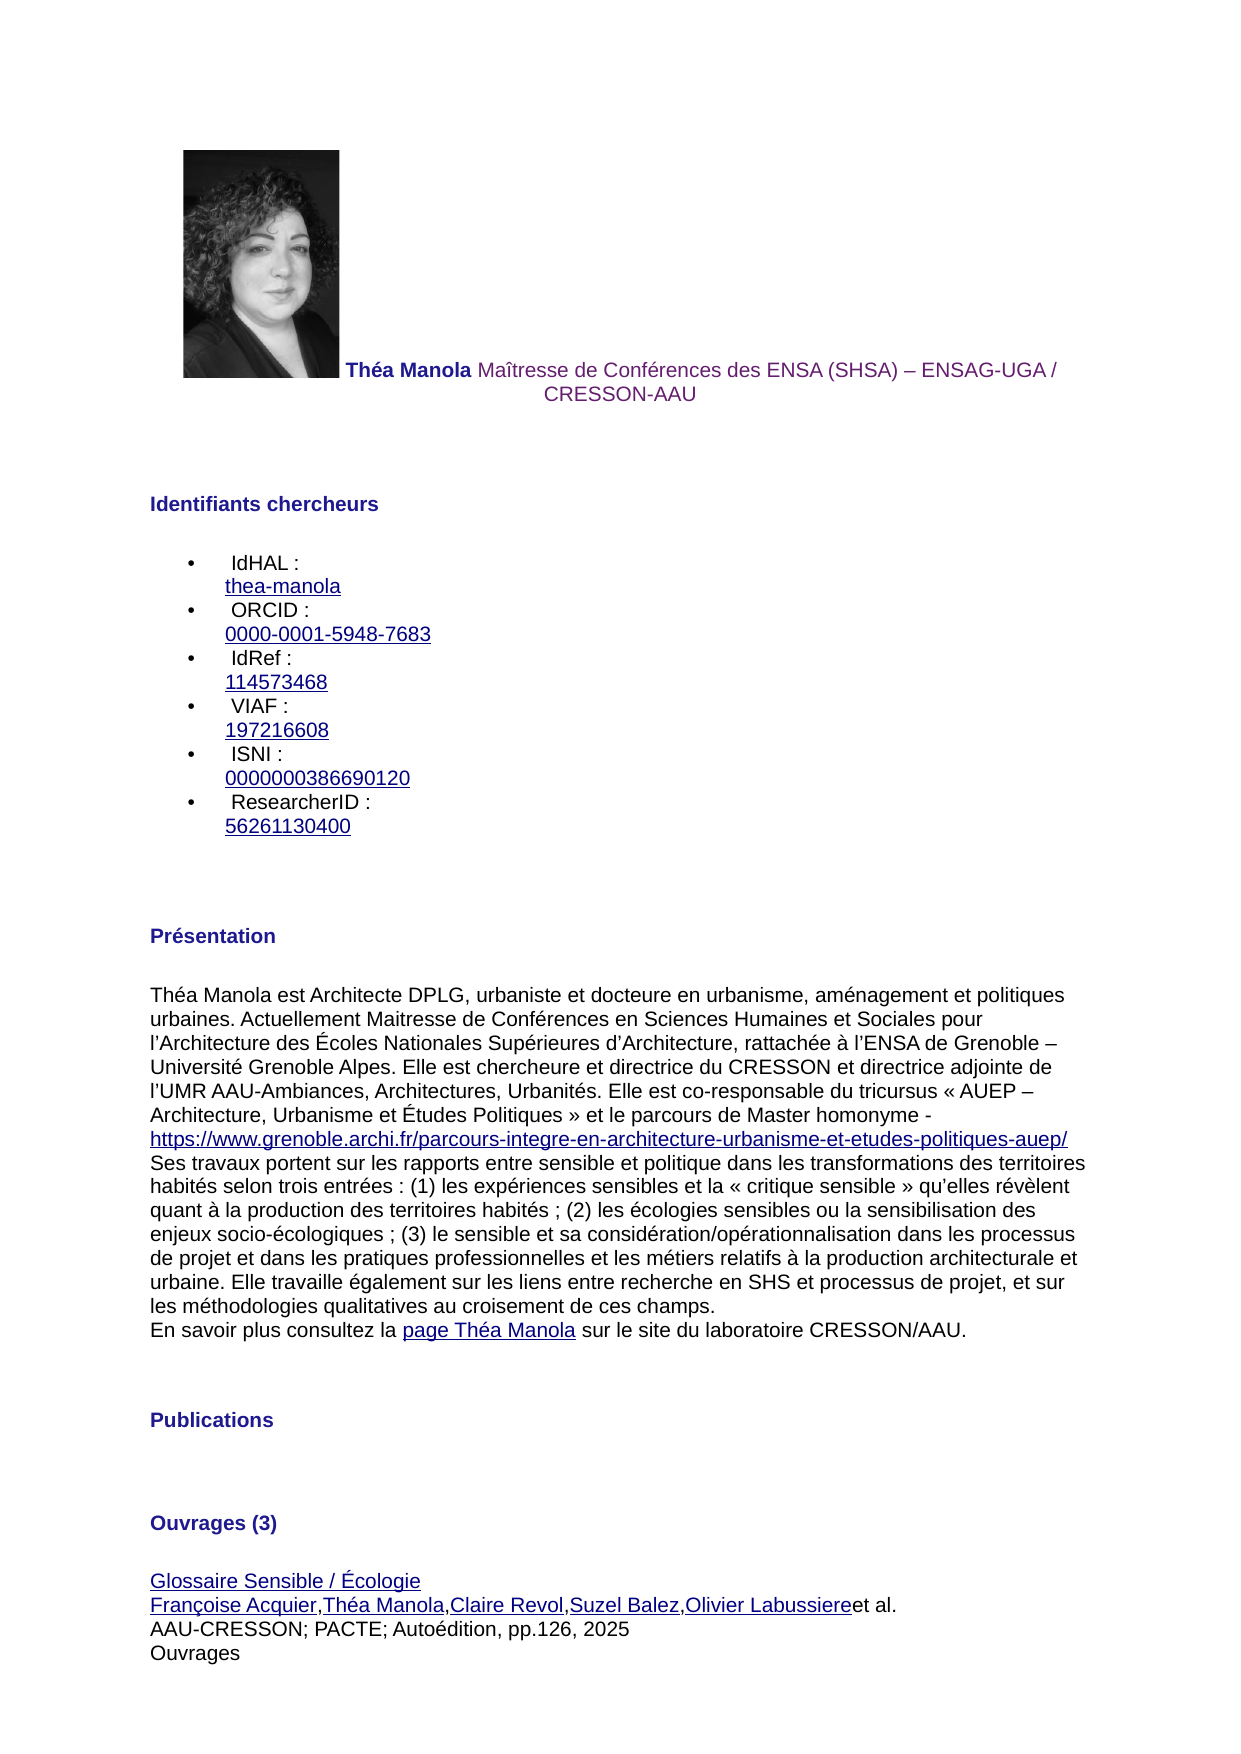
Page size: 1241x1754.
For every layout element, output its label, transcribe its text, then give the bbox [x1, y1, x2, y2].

list thea-manola [187, 574, 1090, 598]
list ResearcherID : [187, 790, 1090, 814]
list 0000-0001-5948-7683 [187, 622, 1090, 646]
list VIAF : [187, 694, 1090, 718]
table_header Glossaire Sensible / Écologie Françoise Acquier,Théa Manola,Claire Revol,Suzel Balez,Olivier Labussiereet al. AAU-CRESSON; PACTE; Autoédition, pp.126, 2025 Ouvrages [150, 1569, 1090, 1665]
subtitle Théa Manola Maîtresse de Conférences des ENSA (SHSA) – ENSAG-UGA / CRESSON-AAU [150, 150, 1090, 406]
subtitle Présentation [150, 924, 1090, 948]
text Théa Manola est Architecte DPLG, urbaniste et docteure en urbanisme, aménagement et politiques urbaines. Actuellement Maitresse de Conférences en Sciences Humaines et Sociales pour l’Architecture des Écoles Nationales Supérieures d’Architecture, rattachée à l’ENSA de Grenoble – Université Grenoble Alpes. Elle est chercheure et directrice du CRESSON et directrice adjointe de l’UMR AAU-Ambiances, Architectures, Urbanités. Elle est co-responsable du tricursus « AUEP – Architecture, Urbanisme et Études Politiques » et le parcours de Master homonyme - https://www.grenoble.archi.fr/parcours-integre-en-architecture-urbanisme-et-etudes-politiques-auep/ [150, 983, 1090, 1150]
list 197216608 [187, 718, 1090, 742]
list 0000000386690120 [187, 766, 1090, 790]
list IdHAL : [187, 550, 1090, 574]
picture [183, 150, 340, 378]
list IdRef : [187, 646, 1090, 670]
subtitle Publications [150, 1408, 1090, 1432]
text Ses travaux portent sur les rapports entre sensible et politique dans les transformations des territoires habités selon trois entrées : (1) les expériences sensibles et la « critique sensible » qu’elles révèlent quant à la production des territoires habités ; (2) les écologies sensibles ou la sensibilisation des enjeux socio-écologiques ; (3) le sensible et sa considération/opérationnalisation dans les processus de projet et dans les pratiques professionnelles et les métiers relatifs à la production architecturale et urbaine. Elle travaille également sur les liens entre recherche en SHS et processus de projet, et sur les méthodologies qualitatives au croisement de ces champs. [150, 1150, 1090, 1318]
text En savoir plus consultez la page Théa Manola sur le site du laboratoire CRESSON/AAU. [150, 1318, 1090, 1342]
list ORCID : [187, 598, 1090, 622]
list 56261130400 [187, 814, 1090, 838]
subtitle Identifiants chercheurs [150, 492, 1090, 516]
list ISNI : [187, 742, 1090, 766]
subtitle Ouvrages (3) [150, 1511, 1090, 1535]
list 114573468 [187, 670, 1090, 694]
